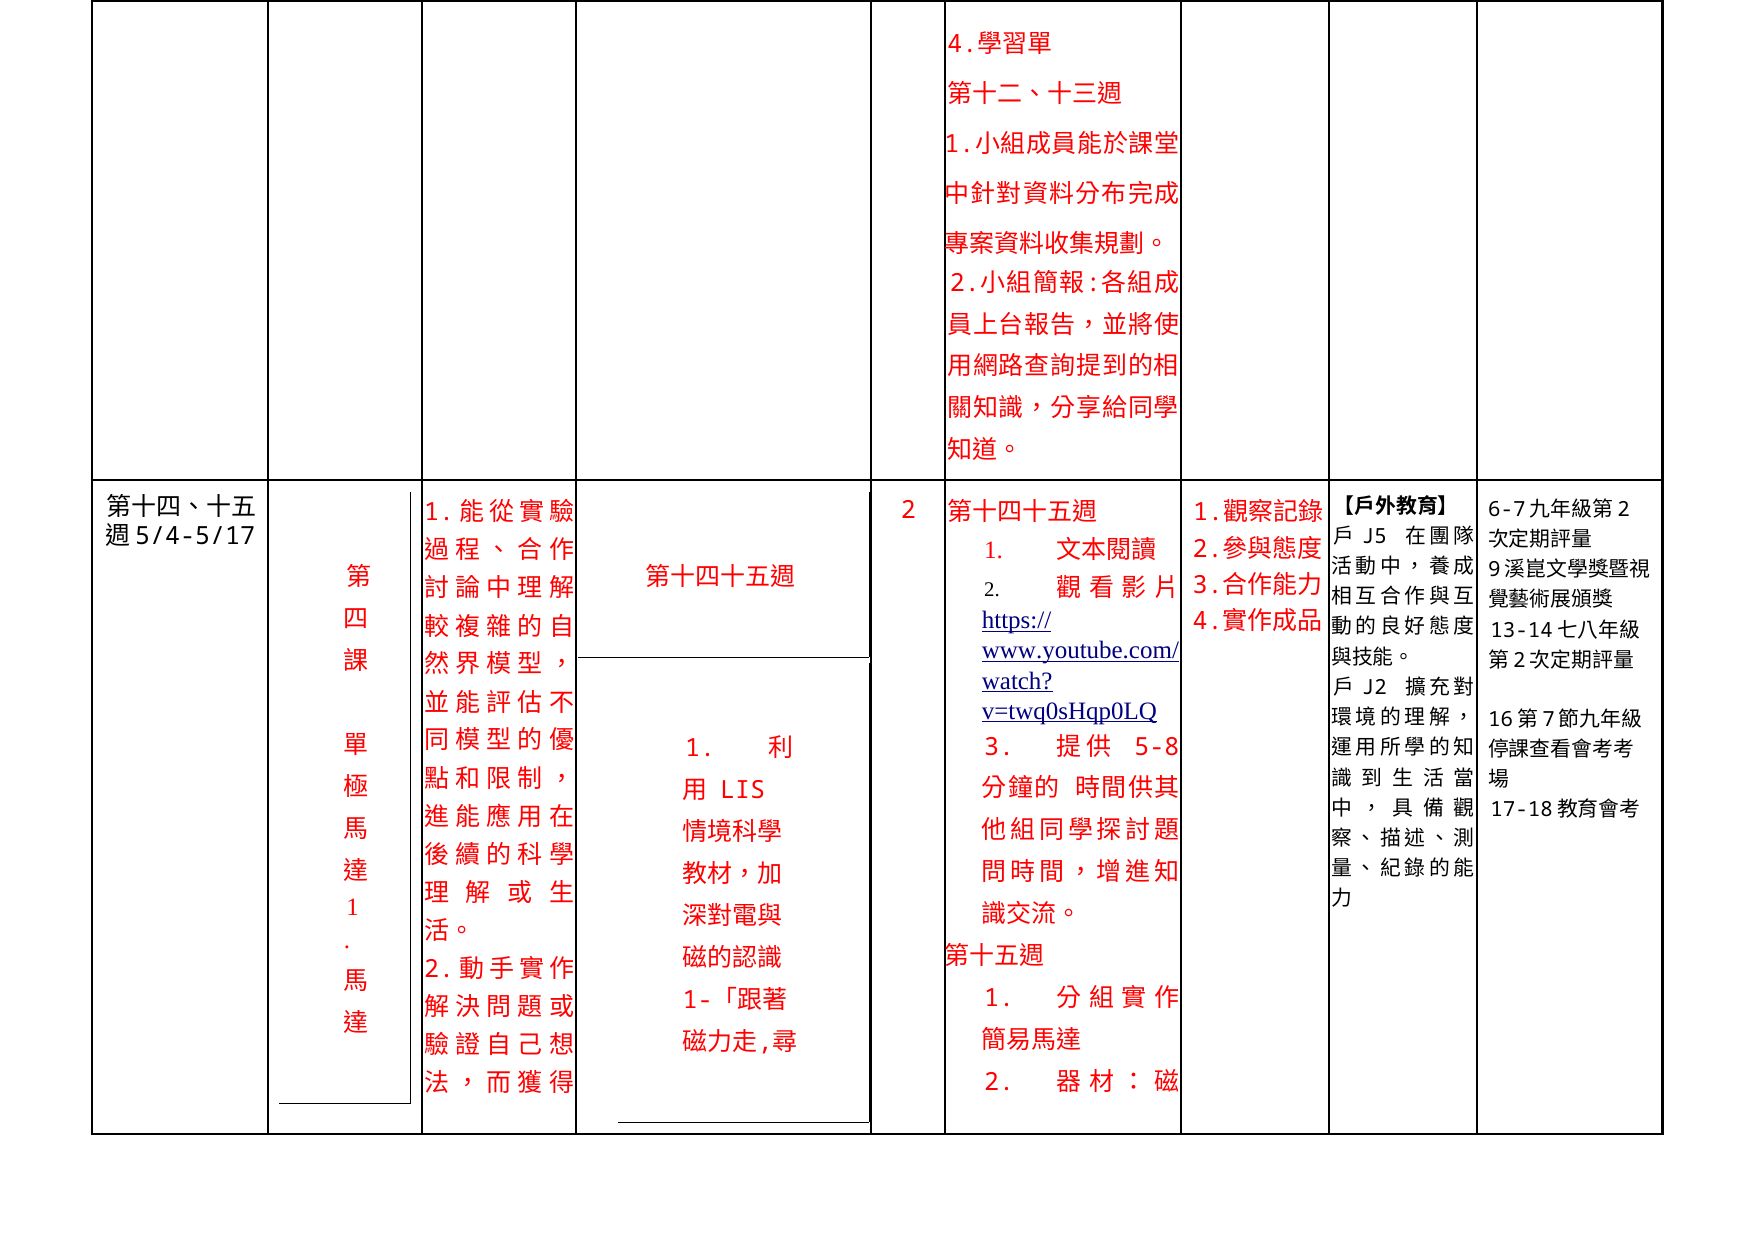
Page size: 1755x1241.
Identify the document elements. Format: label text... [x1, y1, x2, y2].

table_cell 第九週 1.課堂參與態度 2.資料統整分析 3.口語表達 第十、十一週 1.能認真觀賞影片 2.參與態度 3.合作能力 第十二、十三週 1.課堂參與態度 2.資料收集能力 3.口語表達:學生能大方表達理解課程內容 4.心得撰寫 [1182, 2, 1328, 479]
table_cell 【戶外教育】 戶J5 在團隊活動中，養成相互合作與互動的良好態度與技能。 戶J2 擴充對環境的理解，運用所學的知識到生活當中，具備觀察、描述、測量、紀錄的能力 [1330, 481, 1476, 1133]
table_cell 1.觀察記錄 2.參與態度 3.合作能力 4.實作成品 [1182, 481, 1328, 1133]
table_cell [1478, 2, 1661, 479]
table_cell [872, 2, 944, 479]
table_cell [1330, 2, 1476, 479]
table_cell 6-7九年級第2次定期評量 9溪崑文學獎暨視覺藝術展頒獎 13-14七八年級第2次定期評量 16第7節九年級停課查看會考考場 17-18教育會考 [1478, 481, 1661, 1133]
table_cell 第九週 文本閱讀 口頭討論愛迪生和特斯拉的生平故事 十一週 1.觀賞影片 了解特斯拉的一生 https://youtu.be/ERlM_El34iM 最接近神的男人特斯拉 https://youtu.be/I6S39zg2zX0 2.觀看影片 大創業家 特斯拉與愛迪生 https://youtu.be/Y9XNuuhVmHI 或https://youtu.be/-byBocneJBY 完成成員分組、進行課程活動簡介。並確認小組分工表現。 4.學習單 第十二、十三週 1.小組成員能於課堂中針對資料分布完成專案資料收集規劃。 2.小組簡報:各組成員上台報告，並將使用網路查詢提到的相關知識，分享給同學知道。 [946, 2, 1180, 479]
table_cell 第九週 科普文章閱讀 認識特斯拉的生平與對於電學的發展與研究 第十、十一週 觀賞影片。 提問 (1)電流的種類有哪兩種 (2)愛迪生是個偉大的科學家，但為什麼卻是一個出色但不誠實的商人 (3)愛迪生為了自己的生意，做了什麼恐怖的操作 (4)交流電和直流電各有什麼優點及應用 第十二、十三週 1.提問:直流電和交流電對現今的影響 2.上網搜尋關於「電流大戰」的資料分組口頭報告。 3.完成小組分組設定，並確實完成成員分工。 4.分組活動，過程中觀察、討論、記錄，完成學習單。 5.小組成員能彼此間完成對話討論，並藉由教師引導得到較為明確的方向。 6.心得撰寫 [577, 2, 870, 479]
table_cell 1.能從實驗過程、合作討論中理解較複雜的自 然界模型，並能評估不同模型的優點和限制， 進能應用在後續的科學理解或生活。 2.動手實作解決問題或驗證自己想法，而獲得 [423, 481, 575, 1133]
table_cell 第十四十五週 利用 LIS 情境科學教材，加深對電與磁的認識 1-「跟著磁力走,尋找人生的指南針」 說明厄斯特發現磁的產生與電流有關。 學生資料查詢科學家及科學上發現，「安培用一隻右手改變人類發展史！」 第十五週 相關實驗示範使用 分組實作活動並讓學生討論觀察到的現象。 簡單馬達製作。設計簡單的馬達。 4.分組實驗活動，過程中觀察、討論、記錄，完成學習單。 5.心得撰寫 [577, 481, 870, 1133]
table_cell [93, 2, 267, 479]
table_cell 2 [872, 481, 944, 1133]
table_cell [423, 2, 575, 479]
table_cell 第十四、十五週5/4-5/17 [93, 481, 267, 1133]
table_cell [269, 2, 421, 479]
table_cell 第十四十五週 文本閱讀 觀看影片https://www.youtube.com/watch?v=twq0sHqp0LQ 提供 5-8分鐘的 時間供其他組同學探討題問時間，增進知識交流。 第十五週 分組實作簡易馬達 器材：磁鐵、電池、銅線、螺絲釘 4.教師依學生分享內容進行彙整、評 論，給予回饋。 [946, 481, 1180, 1133]
table_cell 第四課 單極馬達 1.馬達 [269, 481, 421, 1133]
